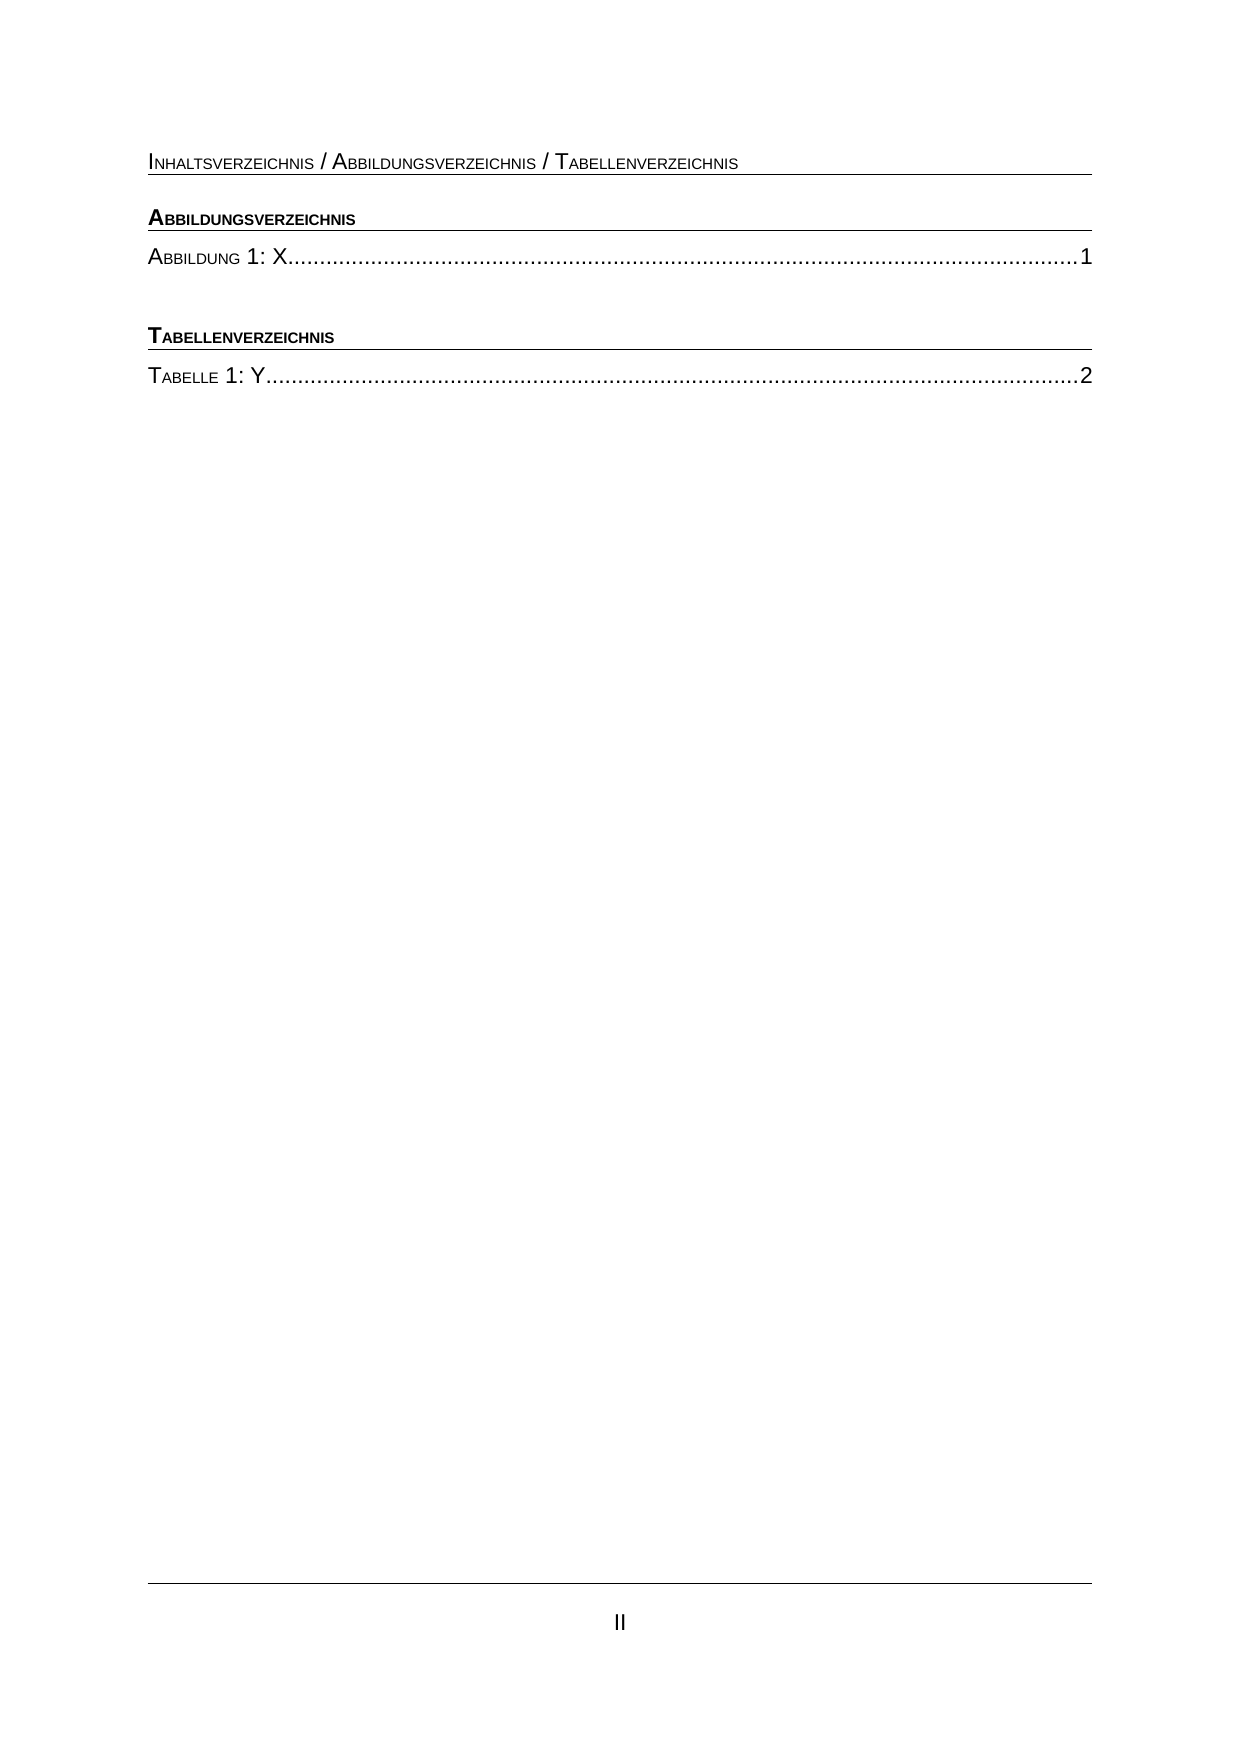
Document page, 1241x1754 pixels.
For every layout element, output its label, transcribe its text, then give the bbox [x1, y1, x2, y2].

text Abbildung 1: X 1 [148, 243, 1092, 269]
subtitle Tabellenverzeichnis [148, 322, 1092, 349]
subtitle Abbildungsverzeichnis [148, 204, 1092, 230]
text Tabelle 1: Y 2 [148, 362, 1092, 388]
